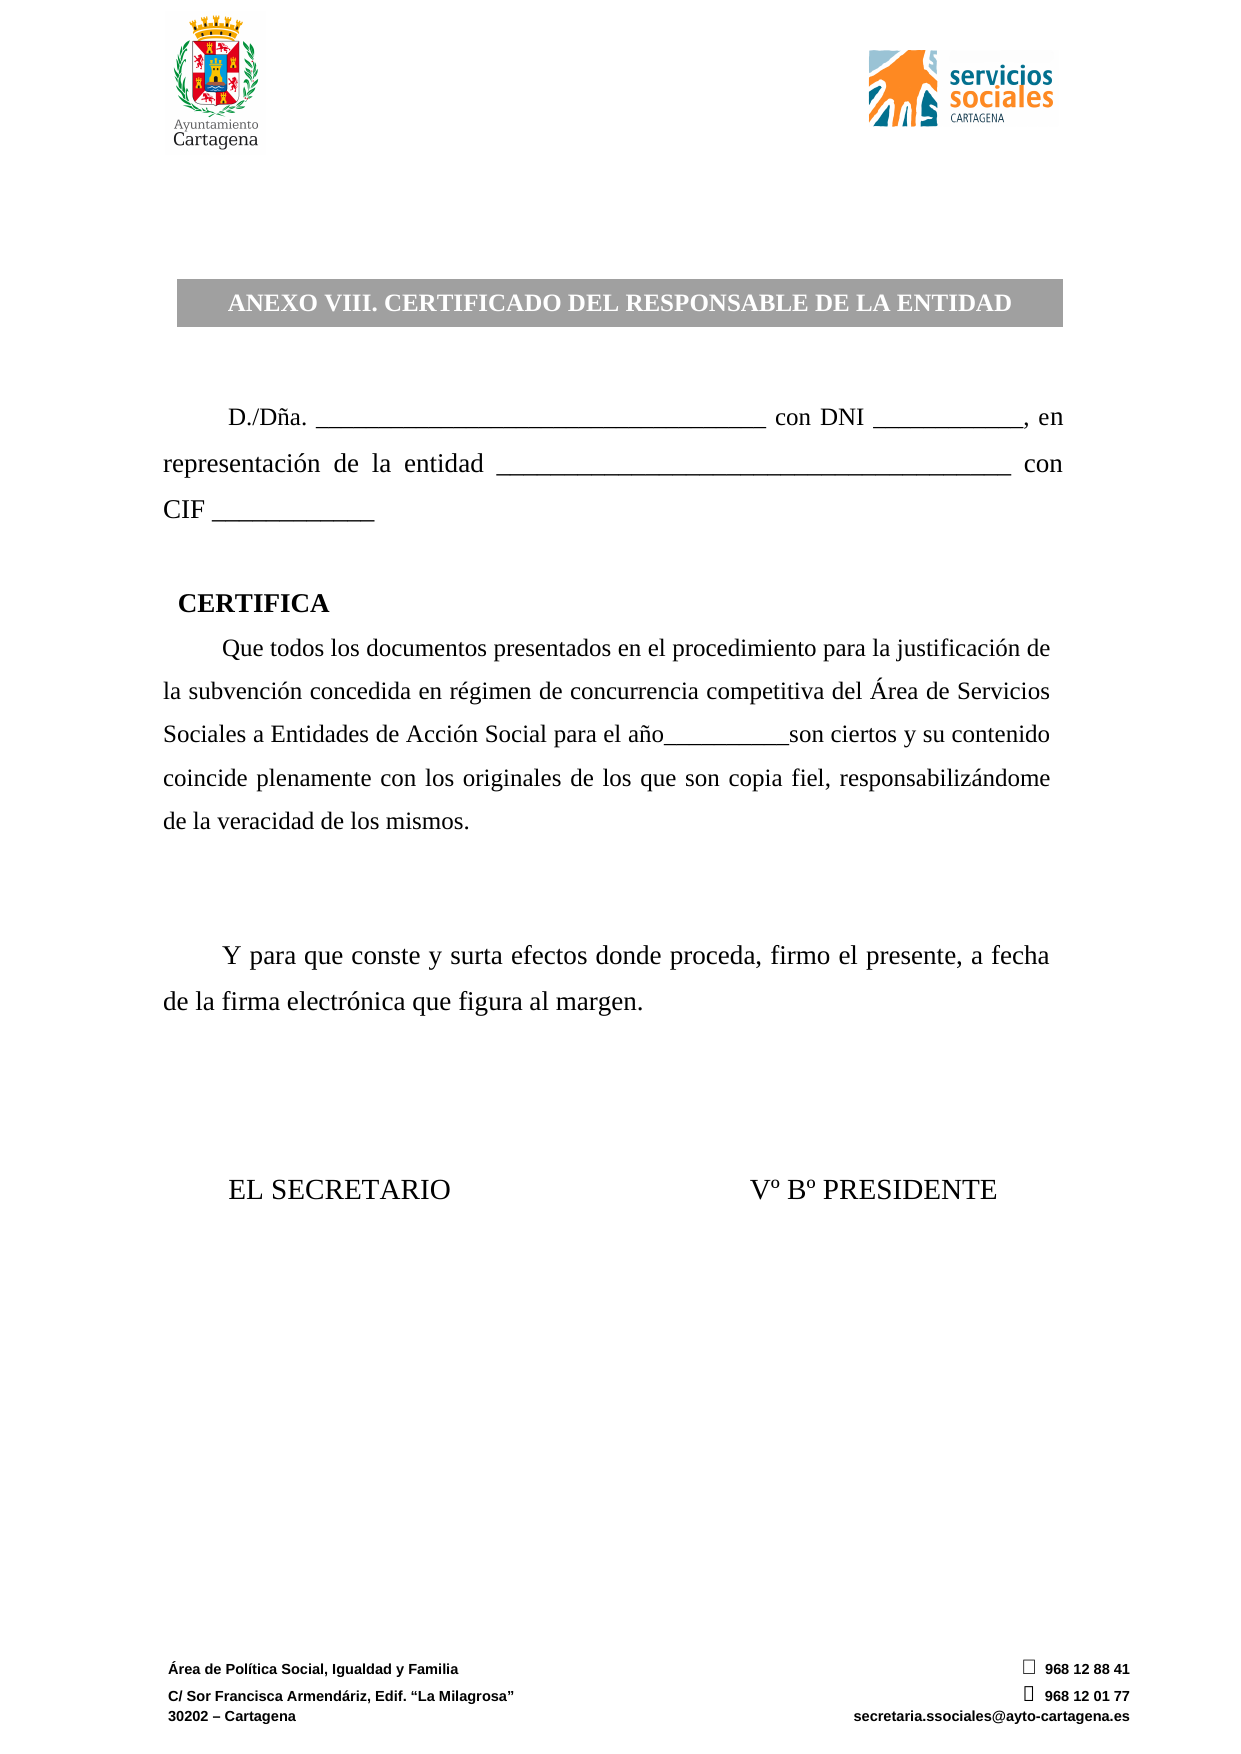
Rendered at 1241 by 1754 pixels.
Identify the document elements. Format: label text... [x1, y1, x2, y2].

picture [868, 50, 1059, 127]
picture [165, 11, 267, 155]
text ANEXO VIII. CERTIFICADO DEL RESPONSABLE DE LA ENTIDAD [177, 288, 1063, 317]
text D./Dña. ____________________________________ con DNI ____________, en representación de la entidad ______________________________________ con CIF ____________ [163, 400, 1063, 524]
text EL SECRETARIO Vº Bº PRESIDENTE [163, 1172, 1063, 1206]
text Que todos los documentos presentados en el procedimiento para la justificación de la subvención concedida en régimen de concurrencia competitiva del Área de Servicios Sociales a Entidades de Acción Social para el año__________son ciertos y su contenido coincide plenamente con los originales de los que son copia fiel, responsabilizándome de la veracidad de los mismos. [163, 633, 1051, 834]
text CERTIFICA [118, 587, 1048, 618]
text Y para que conste y surta efectos donde proceda, firmo el presente, a fecha de la firma electrónica que figura al margen. [163, 939, 1051, 1017]
